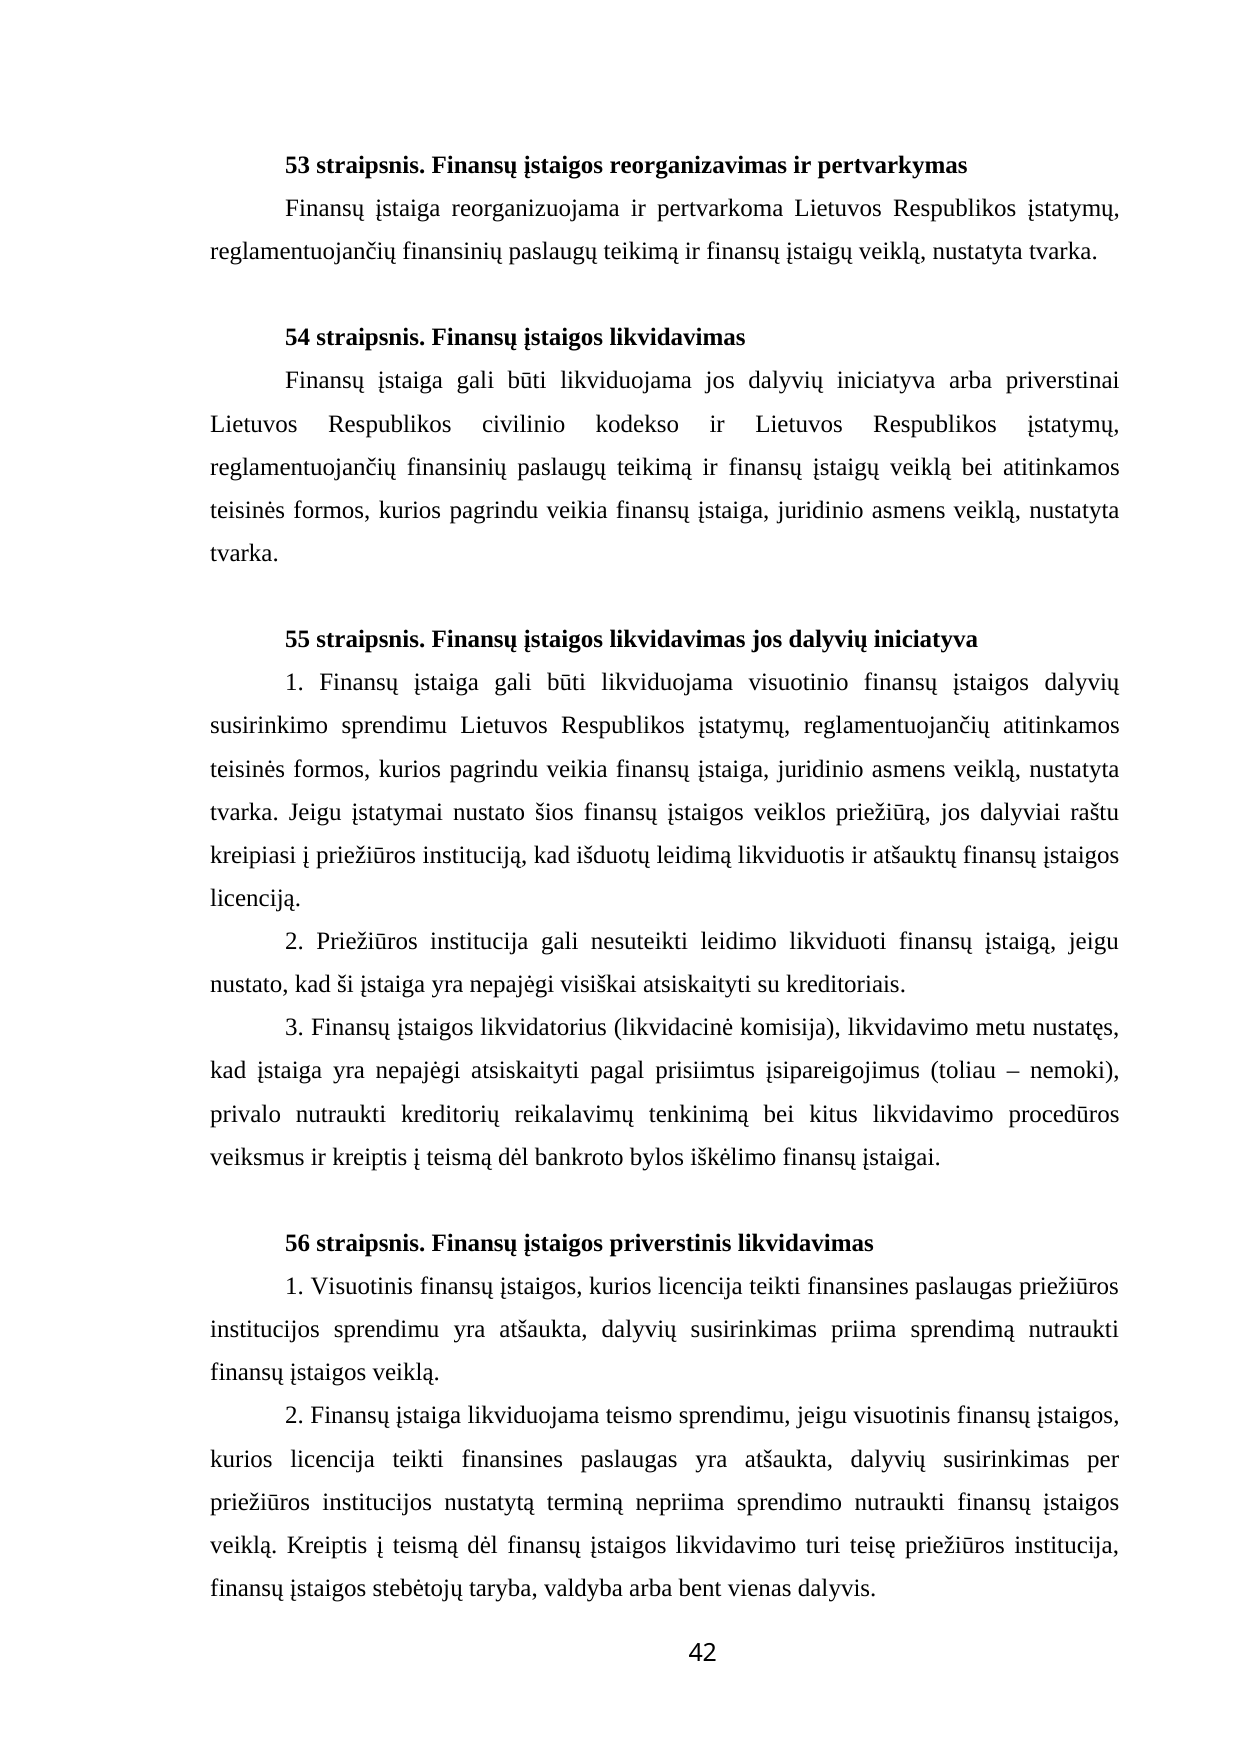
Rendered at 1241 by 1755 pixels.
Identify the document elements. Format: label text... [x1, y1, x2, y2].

text 53 straipsnis. Finansų įstaigos reorganizavimas ir pertvarkymas [210, 150, 1120, 179]
text 1. Visuotinis finansų įstaigos, kurios licencija teikti finansines paslaugas priežiūros institucijos sprendimu yra atšaukta, dalyvių susirinkimas priima sprendimą nutraukti finansų įstaigos veiklą. [210, 1271, 1120, 1386]
text 55 straipsnis. Finansų įstaigos likvidavimas jos dalyvių iniciatyva [210, 624, 1120, 653]
text 3. Finansų įstaigos likvidatorius (likvidacinė komisija), likvidavimo metu nustatęs, kad įstaiga yra nepajėgi atsiskaityti pagal prisiimtus įsipareigojimus (toliau – nemoki), privalo nutraukti kreditorių reikalavimų tenkinimą bei kitus likvidavimo procedūros veiksmus ir kreiptis į teismą dėl bankroto bylos iškėlimo finansų įstaigai. [210, 1012, 1120, 1171]
text 2. Finansų įstaiga likviduojama teismo sprendimu, jeigu visuotinis finansų įstaigos, kurios licencija teikti finansines paslaugas yra atšaukta, dalyvių susirinkimas per priežiūros institucijos nustatytą terminą nepriima sprendimo nutraukti finansų įstaigos veiklą. Kreiptis į teismą dėl finansų įstaigos likvidavimo turi teisę priežiūros institucija, finansų įstaigos stebėtojų taryba, valdyba arba bent vienas dalyvis. [210, 1401, 1120, 1602]
text 2. Priežiūros institucija gali nesuteikti leidimo likviduoti finansų įstaigą, jeigu nustato, kad ši įstaiga yra nepajėgi visiškai atsiskaityti su kreditoriais. [210, 926, 1120, 998]
text Finansų įstaiga reorganizuojama ir pertvarkoma Lietuvos Respublikos įstatymų, reglamentuojančių finansinių paslaugų teikimą ir finansų įstaigų veiklą, nustatyta tvarka. [210, 193, 1120, 265]
text 1. Finansų įstaiga gali būti likviduojama visuotinio finansų įstaigos dalyvių susirinkimo sprendimu Lietuvos Respublikos įstatymų, reglamentuojančių atitinkamos teisinės formos, kurios pagrindu veikia finansų įstaiga, juridinio asmens veiklą, nustatyta tvarka. Jeigu įstatymai nustato šios finansų įstaigos veiklos priežiūrą, jos dalyviai raštu kreipiasi į priežiūros instituciją, kad išduotų leidimą likviduotis ir atšauktų finansų įstaigos licenciją. [210, 667, 1120, 912]
text 56 straipsnis. Finansų įstaigos priverstinis likvidavimas [210, 1228, 1120, 1257]
text 54 straipsnis. Finansų įstaigos likvidavimas [210, 322, 1120, 351]
text Finansų įstaiga gali būti likviduojama jos dalyvių iniciatyva arba priverstinai Lietuvos Respublikos civilinio kodekso ir Lietuvos Respublikos įstatymų, reglamentuojančių finansinių paslaugų teikimą ir finansų įstaigų veiklą bei atitinkamos teisinės formos, kurios pagrindu veikia finansų įstaiga, juridinio asmens veiklą, nustatyta tvarka. [210, 366, 1120, 567]
